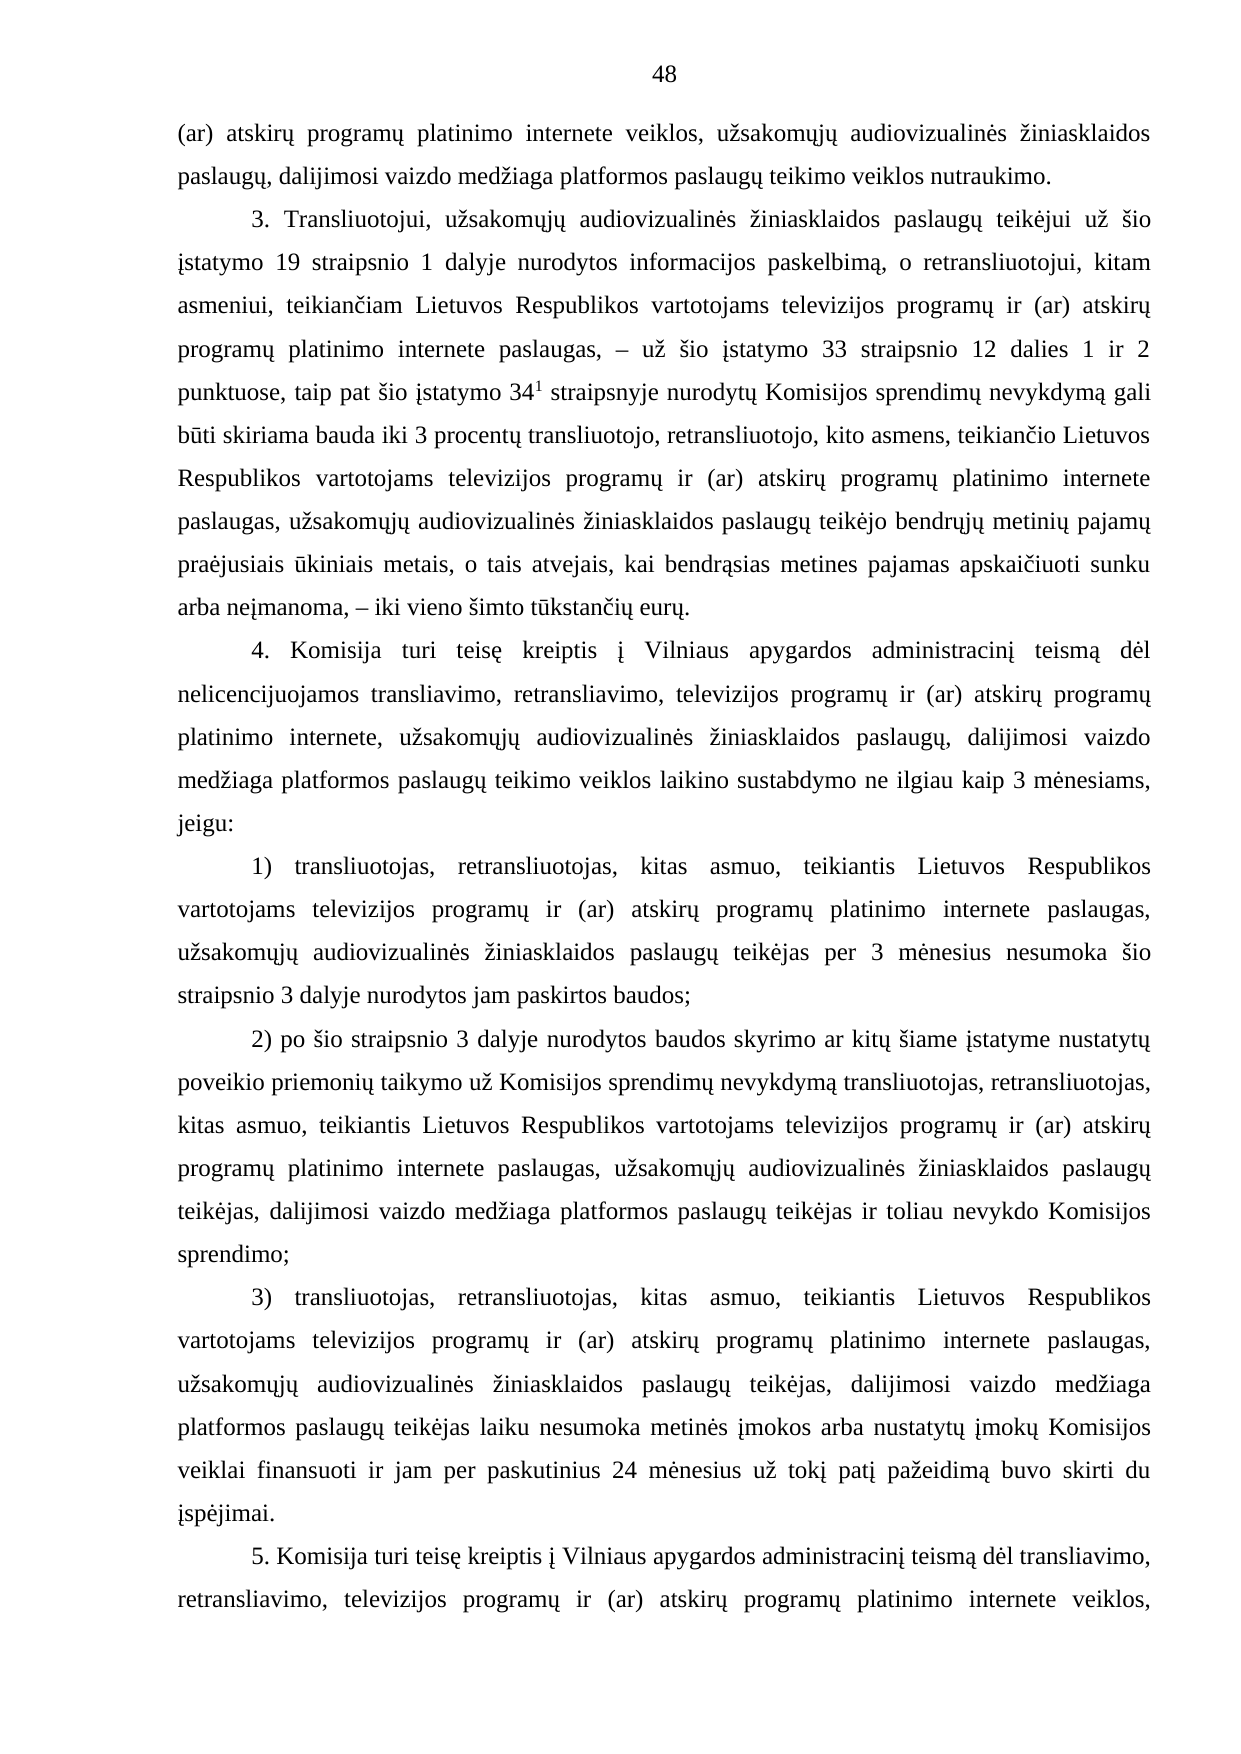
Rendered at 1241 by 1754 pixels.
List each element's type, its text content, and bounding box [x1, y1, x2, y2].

text 5. Komisija turi teisę kreiptis į Vilniaus apygardos administracinį teismą dėl transliavimo, retransliavimo, televizijos programų ir (ar) atskirų programų platinimo internete veiklos, [177, 1541, 1152, 1613]
text (ar) atskirų programų platinimo internete veiklos, užsakomųjų audiovizualinės žiniasklaidos paslaugų, dalijimosi vaizdo medžiaga platformos paslaugų teikimo veiklos nutraukimo. [177, 118, 1152, 190]
text 4. Komisija turi teisę kreiptis į Vilniaus apygardos administracinį teismą dėl nelicencijuojamos transliavimo, retransliavimo, televizijos programų ir (ar) atskirų programų platinimo internete, užsakomųjų audiovizualinės žiniasklaidos paslaugų, dalijimosi vaizdo medžiaga platformos paslaugų teikimo veiklos laikino sustabdymo ne ilgiau kaip 3 mėnesiams, jeigu: [177, 636, 1152, 837]
text 1) transliuotojas, retransliuotojas, kitas asmuo, teikiantis Lietuvos Respublikos vartotojams televizijos programų ir (ar) atskirų programų platinimo internete paslaugas, užsakomųjų audiovizualinės žiniasklaidos paslaugų teikėjas per 3 mėnesius nesumoka šio straipsnio 3 dalyje nurodytos jam paskirtos baudos; [177, 851, 1152, 1009]
text 3) transliuotojas, retransliuotojas, kitas asmuo, teikiantis Lietuvos Respublikos vartotojams televizijos programų ir (ar) atskirų programų platinimo internete paslaugas, užsakomųjų audiovizualinės žiniasklaidos paslaugų teikėjas, dalijimosi vaizdo medžiaga platformos paslaugų teikėjas laiku nesumoka metinės įmokos arba nustatytų įmokų Komisijos veiklai finansuoti ir jam per paskutinius 24 mėnesius už tokį patį pažeidimą buvo skirti du įspėjimai. [177, 1282, 1152, 1527]
text 3. Transliuotojui, užsakomųjų audiovizualinės žiniasklaidos paslaugų teikėjui už šio įstatymo 19 straipsnio 1 dalyje nurodytos informacijos paskelbimą, o retransliuotojui, kitam asmeniui, teikiančiam Lietuvos Respublikos vartotojams televizijos programų ir (ar) atskirų programų platinimo internete paslaugas, – už šio įstatymo 33 straipsnio 12 dalies 1 ir 2 punktuose, taip pat šio įstatymo 341 straipsnyje nurodytų Komisijos sprendimų nevykdymą gali būti skiriama bauda iki 3 procentų transliuotojo, retransliuotojo, kito asmens, teikiančio Lietuvos Respublikos vartotojams televizijos programų ir (ar) atskirų programų platinimo internete paslaugas, užsakomųjų audiovizualinės žiniasklaidos paslaugų teikėjo bendrųjų metinių pajamų praėjusiais ūkiniais metais, o tais atvejais, kai bendrąsias metines pajamas apskaičiuoti sunku arba neįmanoma, – iki vieno šimto tūkstančių eurų. [177, 204, 1152, 621]
text 2) po šio straipsnio 3 dalyje nurodytos baudos skyrimo ar kitų šiame įstatyme nustatytų poveikio priemonių taikymo už Komisijos sprendimų nevykdymą transliuotojas, retransliuotojas, kitas asmuo, teikiantis Lietuvos Respublikos vartotojams televizijos programų ir (ar) atskirų programų platinimo internete paslaugas, užsakomųjų audiovizualinės žiniasklaidos paslaugų teikėjas, dalijimosi vaizdo medžiaga platformos paslaugų teikėjas ir toliau nevykdo Komisijos sprendimo; [177, 1024, 1152, 1268]
